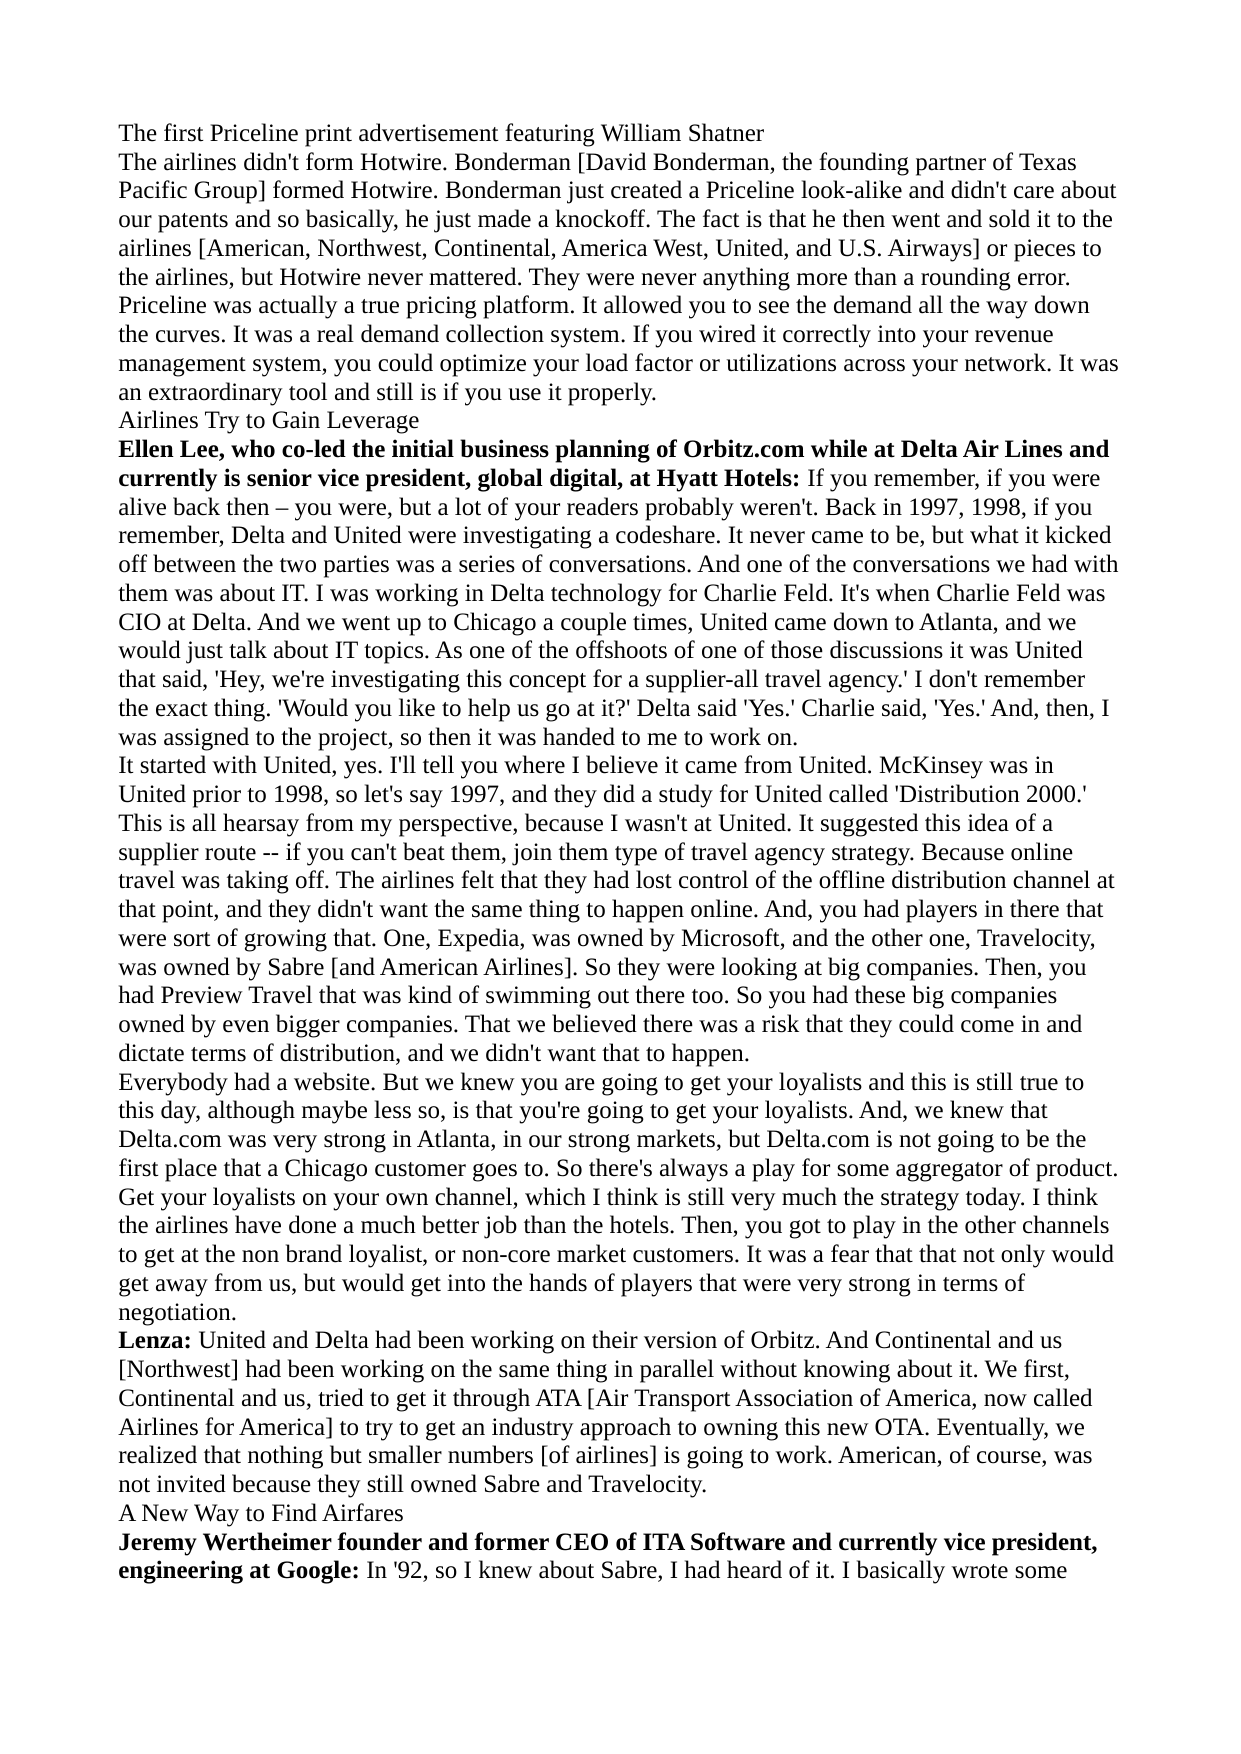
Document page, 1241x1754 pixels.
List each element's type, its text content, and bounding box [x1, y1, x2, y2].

text Jeremy Wertheimer founder and former CEO of ITA Software and currently vice president, engineering at Google: In '92, so I knew about Sabre, I had heard of it. I basically wrote some [118, 1527, 1122, 1584]
text It started with United, yes. I'll tell you where I believe it came from United. McKinsey was in United prior to 1998, so let's say 1997, and they did a study for United called 'Distribution 2000.' This is all hearsay from my perspective, because I wasn't at United. It suggested this idea of a supplier route -- if you can't beat them, join them type of travel agency strategy. Because online travel was taking off. The airlines felt that they had lost control of the offline distribution channel at that point, and they didn't want the same thing to happen online. And, you had players in there that were sort of growing that. One, Expedia, was owned by Microsoft, and the other one, Travelocity, was owned by Sabre [and American Airlines]. So they were looking at big companies. Then, you had Preview Travel that was kind of swimming out there too. So you had these big companies owned by even bigger companies. That we believed there was a risk that they could come in and dictate terms of distribution, and we didn't want that to happen. [118, 751, 1122, 1067]
text Airlines Try to Gain Leverage [118, 406, 1122, 434]
text Lenza: United and Delta had been working on their version of Orbitz. And Continental and us [Northwest] had been working on the same thing in parallel without knowing about it. We first, Continental and us, tried to get it through ATA [Air Transport Association of America, now called Airlines for America] to try to get an industry approach to owning this new OTA. Eventually, we realized that nothing but smaller numbers [of airlines] is going to work. American, of course, was not invited because they still owned Sabre and Travelocity. [118, 1326, 1122, 1498]
text A New Way to Find Airfares [118, 1498, 1122, 1527]
text Ellen Lee, who co-led the initial business planning of Orbitz.com while at Delta Air Lines and currently is senior vice president, global digital, at Hyatt Hotels: If you remember, if you were alive back then – you were, but a lot of your readers probably weren't. Back in 1997, 1998, if you remember, Delta and United were investigating a codeshare. It never came to be, but what it kicked off between the two parties was a series of conversations. And one of the conversations we had with them was about IT. I was working in Delta technology for Charlie Feld. It's when Charlie Feld was CIO at Delta. And we went up to Chicago a couple times, United came down to Atlanta, and we would just talk about IT topics. As one of the offshoots of one of those discussions it was United that said, 'Hey, we're investigating this concept for a supplier-all travel agency.' I don't remember the exact thing. 'Would you like to help us go at it?' Delta said 'Yes.' Charlie said, 'Yes.' And, then, I was assigned to the project, so then it was handed to me to work on. [118, 434, 1122, 751]
text The first Priceline print advertisement featuring William Shatner [118, 118, 1122, 147]
text Everybody had a website. But we knew you are going to get your loyalists and this is still true to this day, although maybe less so, is that you're going to get your loyalists. And, we knew that Delta.com was very strong in Atlanta, in our strong markets, but Delta.com is not going to be the first place that a Chicago customer goes to. So there's always a play for some aggregator of product. Get your loyalists on your own channel, which I think is still very much the strategy today. I think the airlines have done a much better job than the hotels. Then, you got to play in the other channels to get at the non brand loyalist, or non-core market customers. It was a fear that that not only would get away from us, but would get into the hands of players that were very strong in terms of negotiation. [118, 1067, 1122, 1326]
text The airlines didn't form Hotwire. Bonderman [David Bonderman, the founding partner of Texas Pacific Group] formed Hotwire. Bonderman just created a Priceline look-alike and didn't care about our patents and so basically, he just made a knockoff. The fact is that he then went and sold it to the airlines [American, Northwest, Continental, America West, United, and U.S. Airways] or pieces to the airlines, but Hotwire never mattered. They were never anything more than a rounding error. Priceline was actually a true pricing platform. It allowed you to see the demand all the way down the curves. It was a real demand collection system. If you wired it correctly into your revenue management system, you could optimize your load factor or utilizations across your network. It was an extraordinary tool and still is if you use it properly. [118, 147, 1122, 406]
